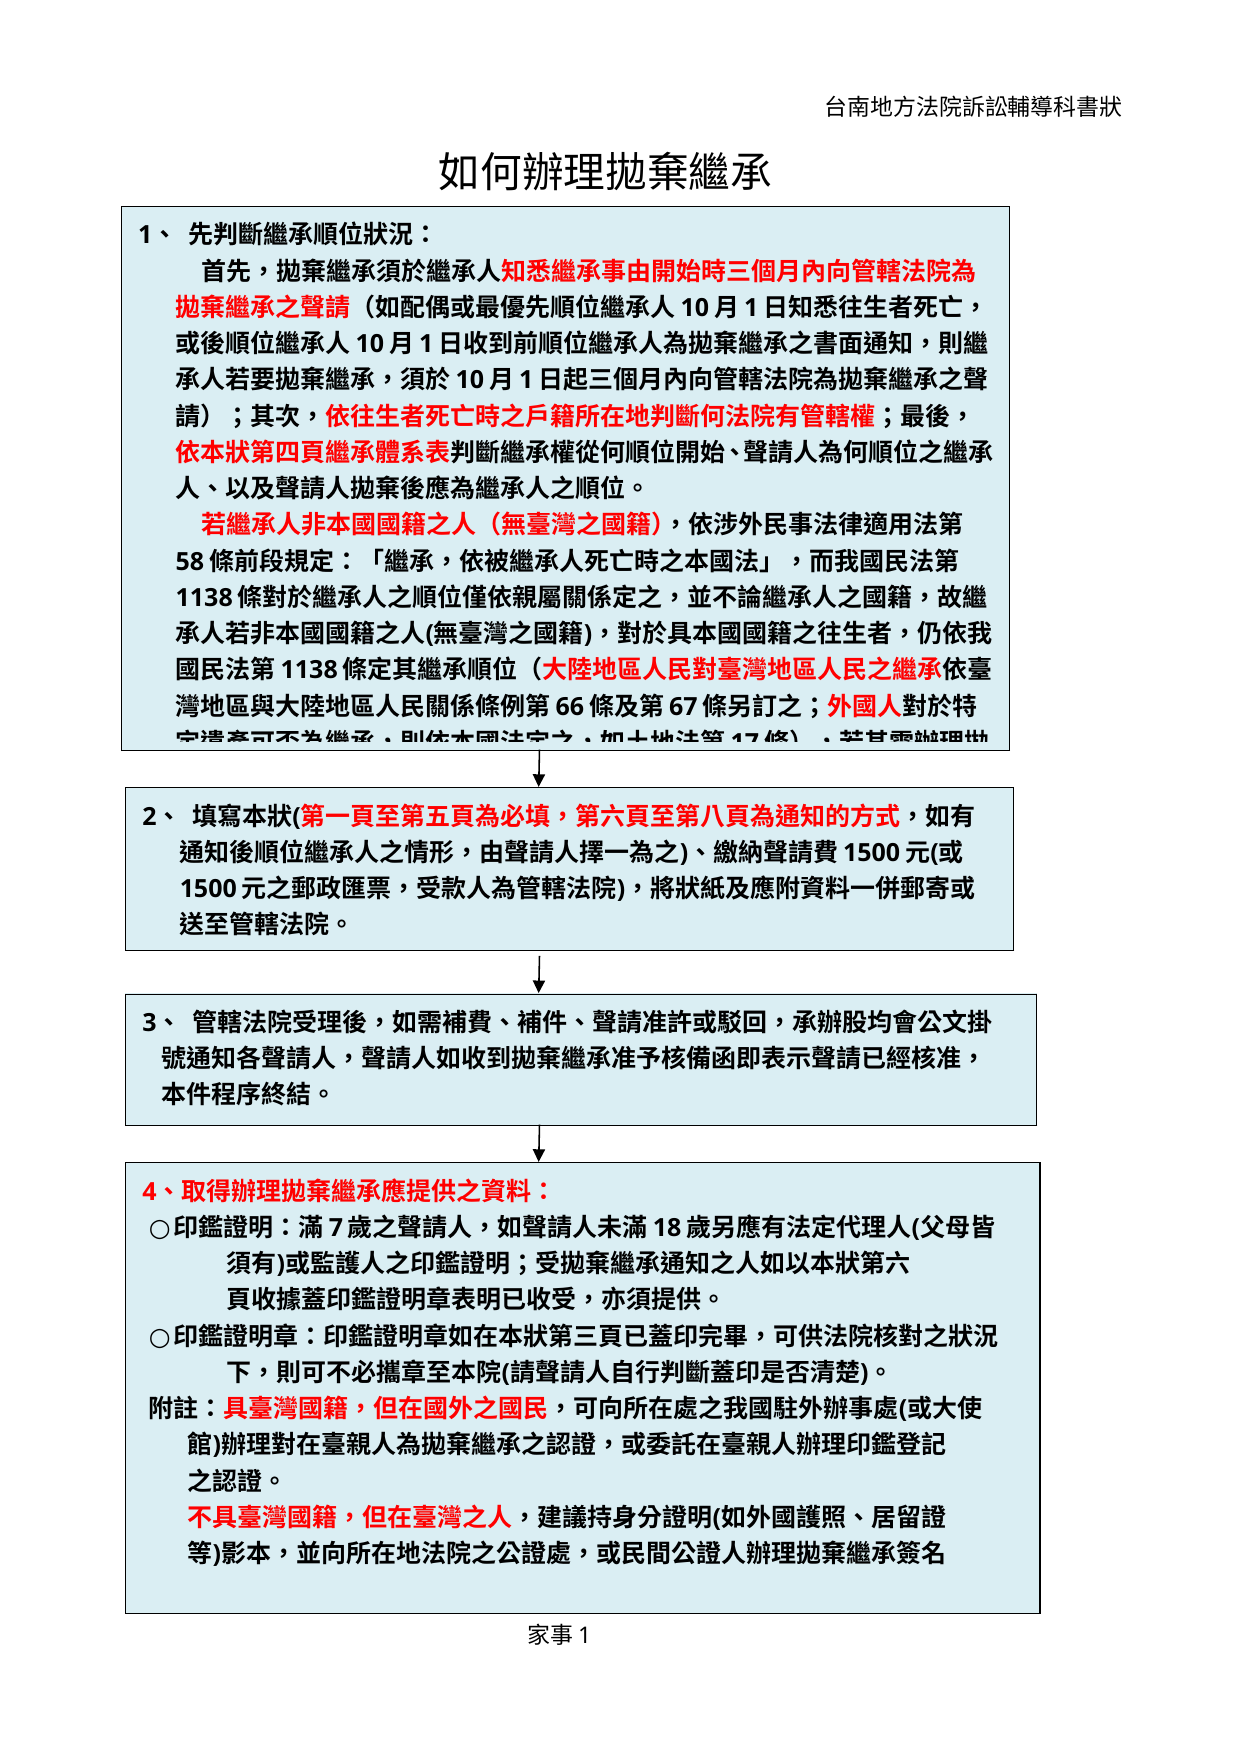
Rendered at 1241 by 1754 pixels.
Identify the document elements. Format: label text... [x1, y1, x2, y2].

text ○印鑑證明章：印鑑證明章如在本狀第三頁已蓋印完畢，可供法院核對之狀況 [142, 1316, 1024, 1352]
text 附註：具臺灣國籍，但在國外之國民，可向所在處之我國駐外辦事處(或大使 [142, 1389, 1024, 1425]
text 之認證。 [142, 1461, 1024, 1497]
list 管轄法院受理後，如需補費、補件、聲請准許或駁回，承辦股均會公文掛 [142, 1002, 1021, 1039]
text 須有)或監護人之印鑑證明；受拋棄繼承通知之人如以本狀第六 [142, 1244, 1024, 1280]
text 下，則可不必攜章至本院(請聲請人自行判斷蓋印是否清楚)。 [142, 1352, 1024, 1389]
text 若繼承人非本國國籍之人（無臺灣之國籍），依涉外民事法律適用法第58條前段規定：「繼承，依被繼承人死亡時之本國法」，而我國民法第1138條對於繼承人之順位僅依親屬關係定之，並不論繼承人之國籍，故繼承人若非本國國籍之人(無臺灣之國籍)，對於具本國國籍之往生者，仍依我國民法第1138條定其繼承順位（大陸地區人民對臺灣地區人民之繼承依臺灣地區與大陸地區人民關係條例第66條及第67條另訂之；外國人對於特定遺產可否為繼承，則依本國法定之，如土地法第17條），若其需辦理拋棄繼承，其所具備之文件可參考下列第4點之說明。 [175, 505, 994, 742]
text 頁收據蓋印鑑證明章表明已收受，亦須提供。 [142, 1280, 1024, 1316]
text 不具臺灣國籍，但在臺灣之人，建議持身分證明(如外國護照、居留證 [142, 1497, 1024, 1534]
list 先判斷繼承順位狀況： [138, 215, 994, 251]
text 如何辦理拋棄繼承 [89, 132, 1122, 207]
text 首先，拋棄繼承須於繼承人知悉繼承事由開始時三個月內向管轄法院為拋棄繼承之聲請（如配偶或最優先順位繼承人10月1日知悉往生者死亡，或後順位繼承人10月1日收到前順位繼承人為拋棄繼承之書面通知，則繼承人若要拋棄繼承，須於10月1日起三個月內向管轄法院為拋棄繼承之聲請）；其次，依往生者死亡時之戶籍所在地判斷何法院有管轄權；最後，依本狀第四頁繼承體系表判斷繼承權從何順位開始、聲請人為何順位之繼承人、以及聲請人拋棄後應為繼承人之順位。 [175, 251, 994, 505]
text ○印鑑證明：滿7歲之聲請人，如聲請人未滿18歲另應有法定代理人(父母皆 [142, 1207, 1024, 1244]
text 號通知各聲請人，聲請人如收到拋棄繼承准予核備函即表示聲請已經核准， [142, 1039, 1021, 1075]
text 館)辦理對在臺親人為拋棄繼承之認證，或委託在臺親人辦理印鑑登記 [142, 1425, 1024, 1461]
list 填寫本狀(第一頁至第五頁為必填，第六頁至第八頁為通知的方式，如有通知後順位繼承人之情形，由聲請人擇一為之)、繳納聲請費1500元(或1500元之郵政匯票，受款人為管轄法院)，將狀紙及應附資料一併郵寄或送至管轄法院。 [142, 796, 998, 941]
text 本件程序終結。 [142, 1075, 1021, 1111]
text 4、取得辦理拋棄繼承應提供之資料： [142, 1171, 1024, 1207]
text 等)影本，並向所在地法院之公證處，或民間公證人辦理拋棄繼承簽名 [142, 1534, 1024, 1570]
